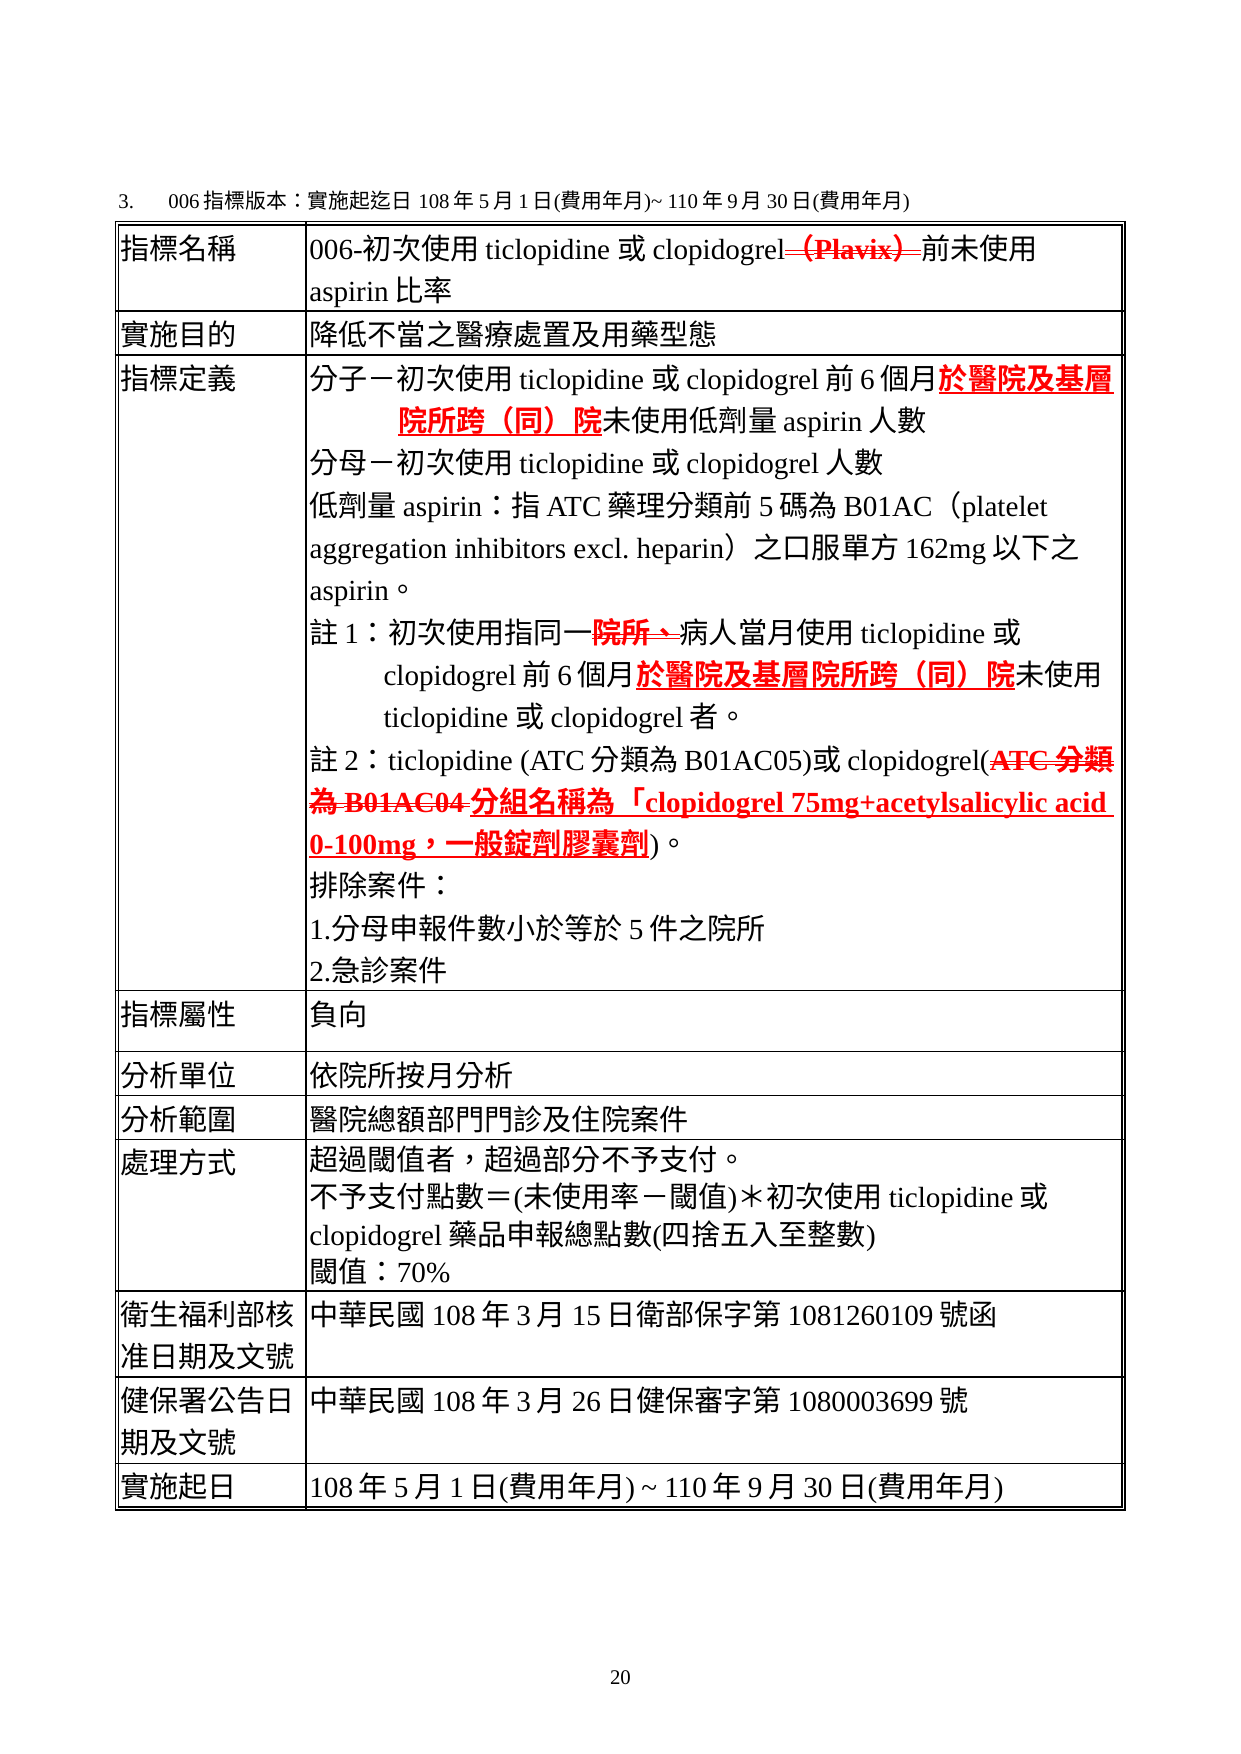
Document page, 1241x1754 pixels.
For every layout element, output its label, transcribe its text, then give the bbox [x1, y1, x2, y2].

table_cell 分子－初次使用ticlopidine 或clopidogrel前6個月於醫院及基層院所跨（同）院未使用低劑量aspirin人數 分母－初次使用ticlopidine 或clopidogrel人數 低劑量aspirin：指ATC藥理分類前5碼為B01AC（platelet aggregation inhibitors excl. heparin）之口服單方162mg以下之aspirin。 註1：初次使用指同一院所、病人當月使用ticlopidine 或clopidogrel前6個月於醫院及基層院所跨（同）院未使用ticlopidine 或clopidogrel者。 註2：ticlopidine (ATC分類為B01AC05)或clopidogrel(ATC分類為B01AC04分組名稱為「clopidogrel 75mg+acetylsalicylic acid 0-100mg，一般錠劑膠囊劑)。 排除案件： 1.分母申報件數小於等於5件之院所 2.急診案件 [307, 356, 1121, 990]
table_cell 降低不當之醫療處置及用藥型態 [307, 312, 1121, 354]
table_cell 分析單位 [119, 1052, 305, 1095]
table_cell 醫院總額部門門診及住院案件 [307, 1096, 1121, 1138]
table_cell 處理方式 [119, 1140, 305, 1290]
table_cell 分析範圍 [119, 1096, 305, 1138]
table_cell 超過閾值者，超過部分不予支付。 不予支付點數＝(未使用率－閾值)＊初次使用ticlopidine或clopidogrel藥品申報總點數(四捨五入至整數) 閾值：70% [307, 1140, 1121, 1290]
subtitle 006指標版本：實施起迄日 108年5月1日(費用年月)~ 110年9月30日(費用年月) [118, 158, 1122, 221]
table_cell 健保署公告日期及文號 [119, 1378, 305, 1462]
table_cell 中華民國108年3月26日健保審字第1080003699號 [307, 1378, 1121, 1462]
table_cell 衛生福利部核准日期及文號 [119, 1292, 305, 1376]
table_cell 負向 [307, 991, 1121, 1051]
table_cell 指標屬性 [119, 991, 305, 1051]
table_header 006-初次使用ticlopidine 或clopidogrel（Plavix）前未使用aspirin比率 [307, 226, 1121, 310]
table_cell 指標定義 [119, 356, 305, 990]
table_header 指標名稱 [119, 226, 305, 310]
table_cell 實施起日 [119, 1464, 305, 1506]
table_cell 108年5月1日(費用年月) ~ 110年9月30日(費用年月) [307, 1464, 1121, 1506]
table_cell 實施目的 [119, 312, 305, 354]
table_cell 依院所按月分析 [307, 1052, 1121, 1095]
table_cell 中華民國108年3月15日衛部保字第1081260109號函 [307, 1292, 1121, 1376]
